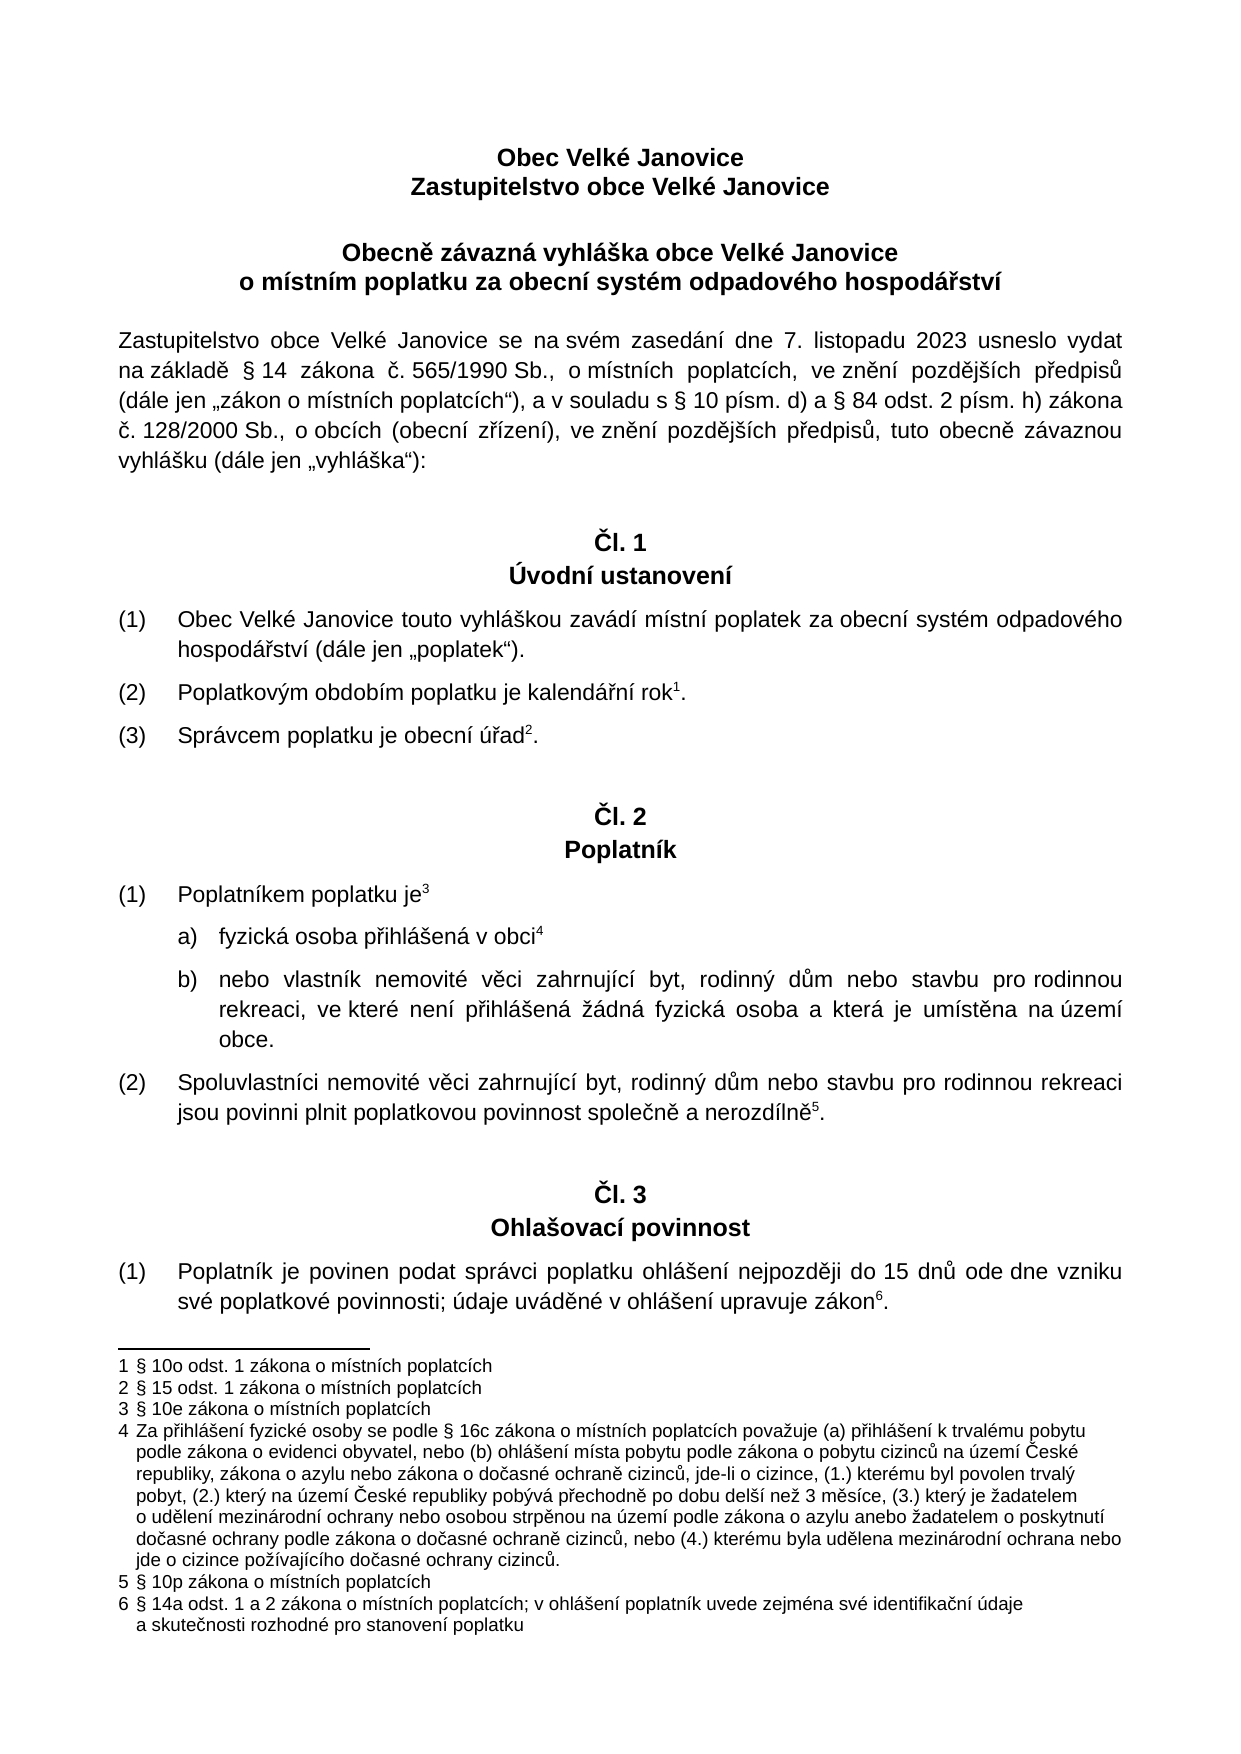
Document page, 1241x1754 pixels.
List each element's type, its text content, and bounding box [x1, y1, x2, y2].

title Obec Velké Janovice Zastupitelstvo obce Velké Janovice [118, 143, 1122, 201]
list Správcem poplatku je obecní úřad. [118, 722, 1122, 748]
subtitle Čl. 2 Poplatník [118, 802, 1122, 864]
list Spoluvlastníci nemovité věci zahrnující byt, rodinný dům nebo stavbu pro rodinnou rekreaci jsou povinni plnit poplatkovou povinnost společně a nerozdílně. [118, 1069, 1122, 1126]
list § 14a odst. 1 a 2 zákona o místních poplatcích; v ohlášení poplatník uvede zejména své identifikační údaje a skutečnosti rozhodné pro stanovení poplatku [118, 1592, 1122, 1635]
list Poplatkovým obdobím poplatku je kalendářní rok. [118, 679, 1122, 706]
list § 10p zákona o místních poplatcích [118, 1571, 1122, 1592]
list Poplatník je povinen podat správci poplatku ohlášení nejpozději do 15 dnů ode dne vzniku své poplatkové povinnosti; údaje uváděné v ohlášení upravuje zákon. [118, 1258, 1122, 1315]
list Poplatníkem poplatku je [118, 881, 1122, 907]
list § 15 odst. 1 zákona o místních poplatcích [118, 1377, 1122, 1398]
subtitle Obecně závazná vyhláška obce Velké Janovice o místním poplatku za obecní systém odpadového hospodářství [118, 238, 1122, 295]
subtitle Čl. 1 Úvodní ustanovení [118, 528, 1122, 589]
list § 10o odst. 1 zákona o místních poplatcích [118, 1355, 1122, 1377]
list § 10e zákona o místních poplatcích [118, 1398, 1122, 1420]
subtitle Čl. 3 Ohlašovací povinnost [118, 1179, 1122, 1241]
list Za přihlášení fyzické osoby se podle § 16c zákona o místních poplatcích považuje (a) přihlášení k trvalému pobytu podle zákona o evidenci obyvatel, nebo (b) ohlášení místa pobytu podle zákona o pobytu cizinců na území České republiky, zákona o azylu nebo zákona o dočasné ochraně cizinců, jde-li o cizince, (1.) kterému byl povolen trvalý pobyt, (2.) který na území České republiky pobývá přechodně po dobu delší než 3 měsíce, (3.) který je žadatelem o udělení mezinárodní ochrany nebo osobou strpěnou na území podle zákona o azylu anebo žadatelem o poskytnutí dočasné ochrany podle zákona o dočasné ochraně cizinců, nebo (4.) kterému byla udělena mezinárodní ochrana nebo jde o cizince požívajícího dočasné ochrany cizinců. [118, 1420, 1122, 1571]
list Obec Velké Janovice touto vyhláškou zavádí místní poplatek za obecní systém odpadového hospodářství (dále jen „poplatek“). [118, 606, 1122, 663]
list fyzická osoba přihlášená v obci [177, 923, 1122, 950]
text Zastupitelstvo obce Velké Janovice se na svém zasedání dne 7. listopadu 2023 usneslo vydat na základě § 14 zákona č. 565/1990 Sb., o místních poplatcích, ve znění pozdějších předpisů (dále jen „zákon o místních poplatcích“), a v souladu s § 10 písm. d) a § 84 odst. 2 písm. h) zákona č. 128/2000 Sb., o obcích (obecní zřízení), ve znění pozdějších předpisů, tuto obecně závaznou vyhlášku (dále jen „vyhláška“): [118, 327, 1122, 474]
list nebo vlastník nemovité věci zahrnující byt, rodinný dům nebo stavbu pro rodinnou rekreaci, ve které není přihlášená žádná fyzická osoba a která je umístěna na území obce. [177, 966, 1122, 1053]
